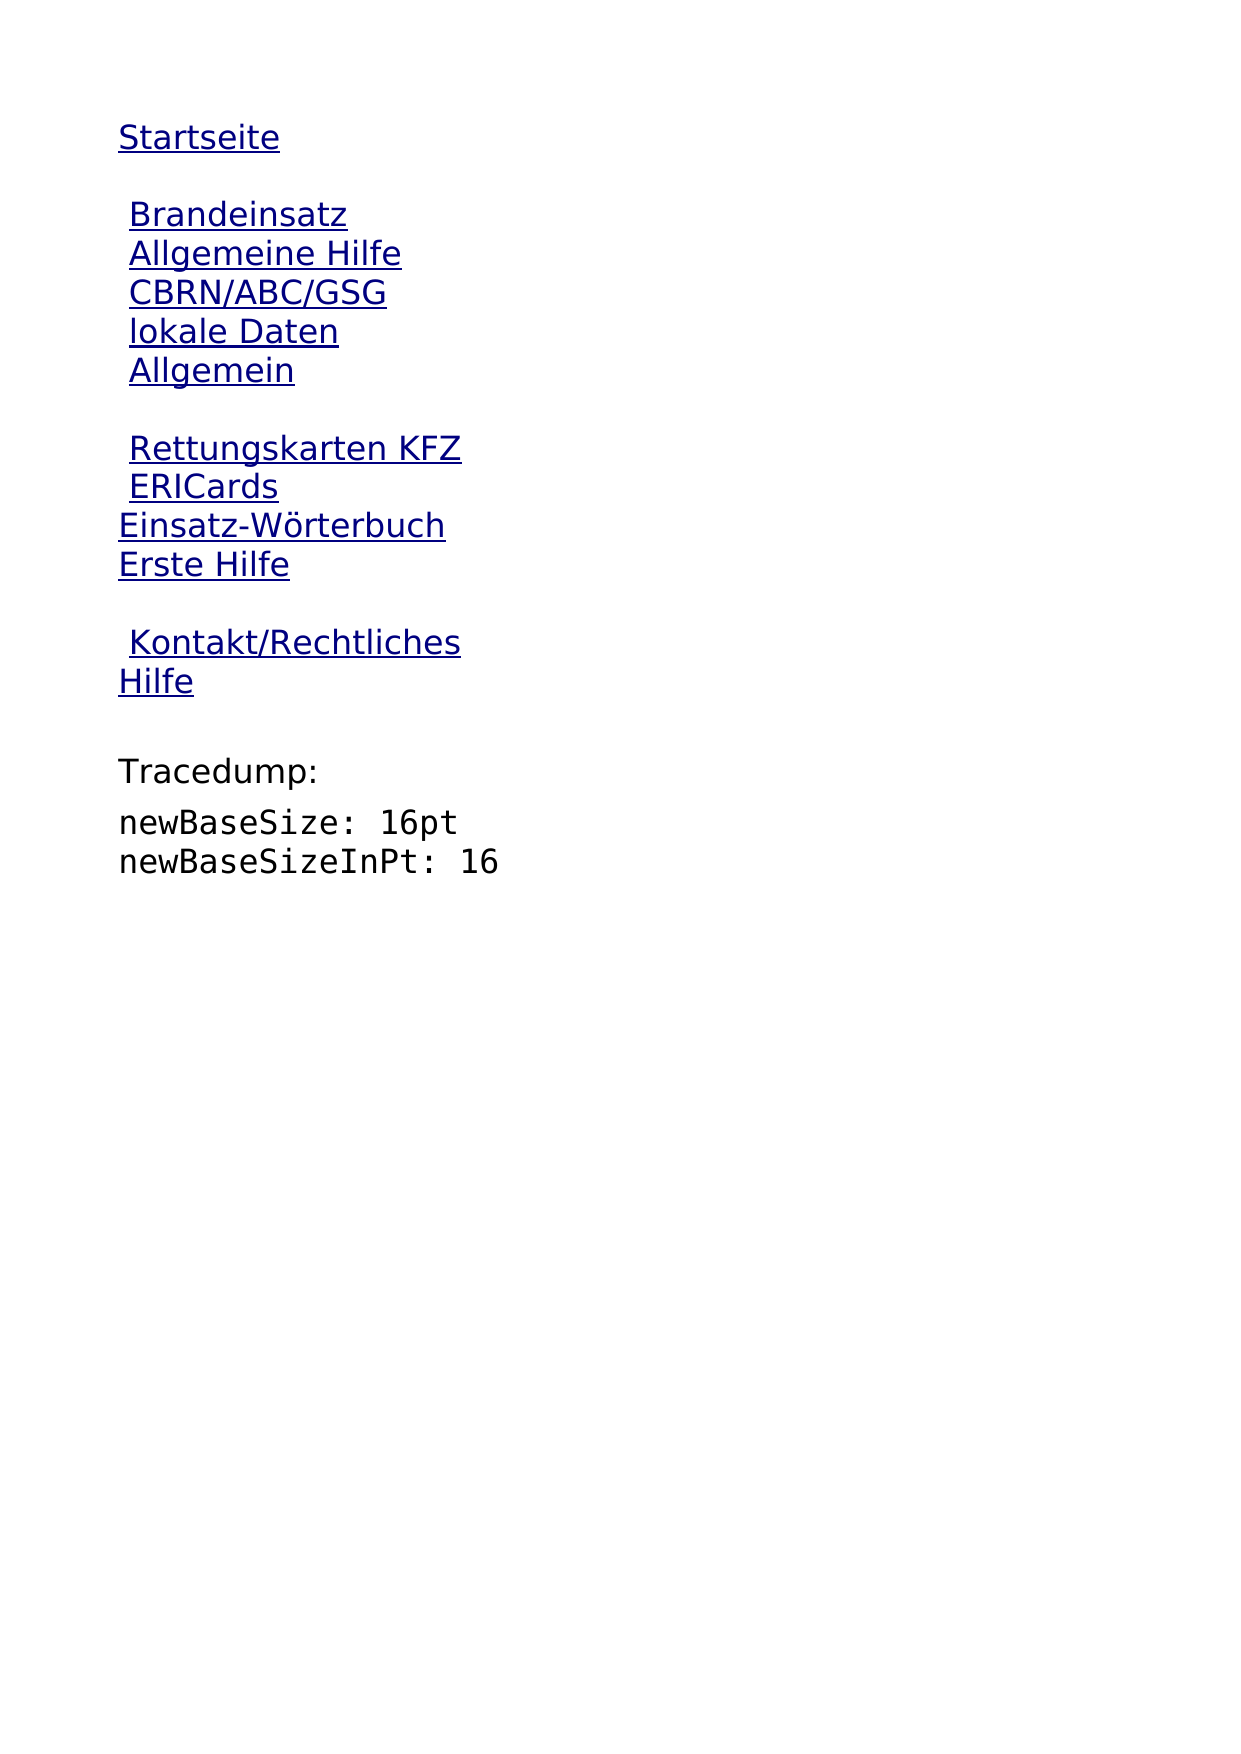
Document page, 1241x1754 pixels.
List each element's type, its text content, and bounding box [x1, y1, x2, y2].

text newBaseSize: 16pt newBaseSizeInPt: 16 [118, 804, 1122, 881]
text Startseite Brandeinsatz Allgemeine Hilfe CBRN/ABC/GSG lokale Daten Allgemein Rettungskarten KFZ ERICards Einsatz-Wörterbuch Erste Hilfe Kontakt/Rechtliches Hilfe [118, 118, 1122, 701]
text Tracedump: [118, 713, 1122, 791]
